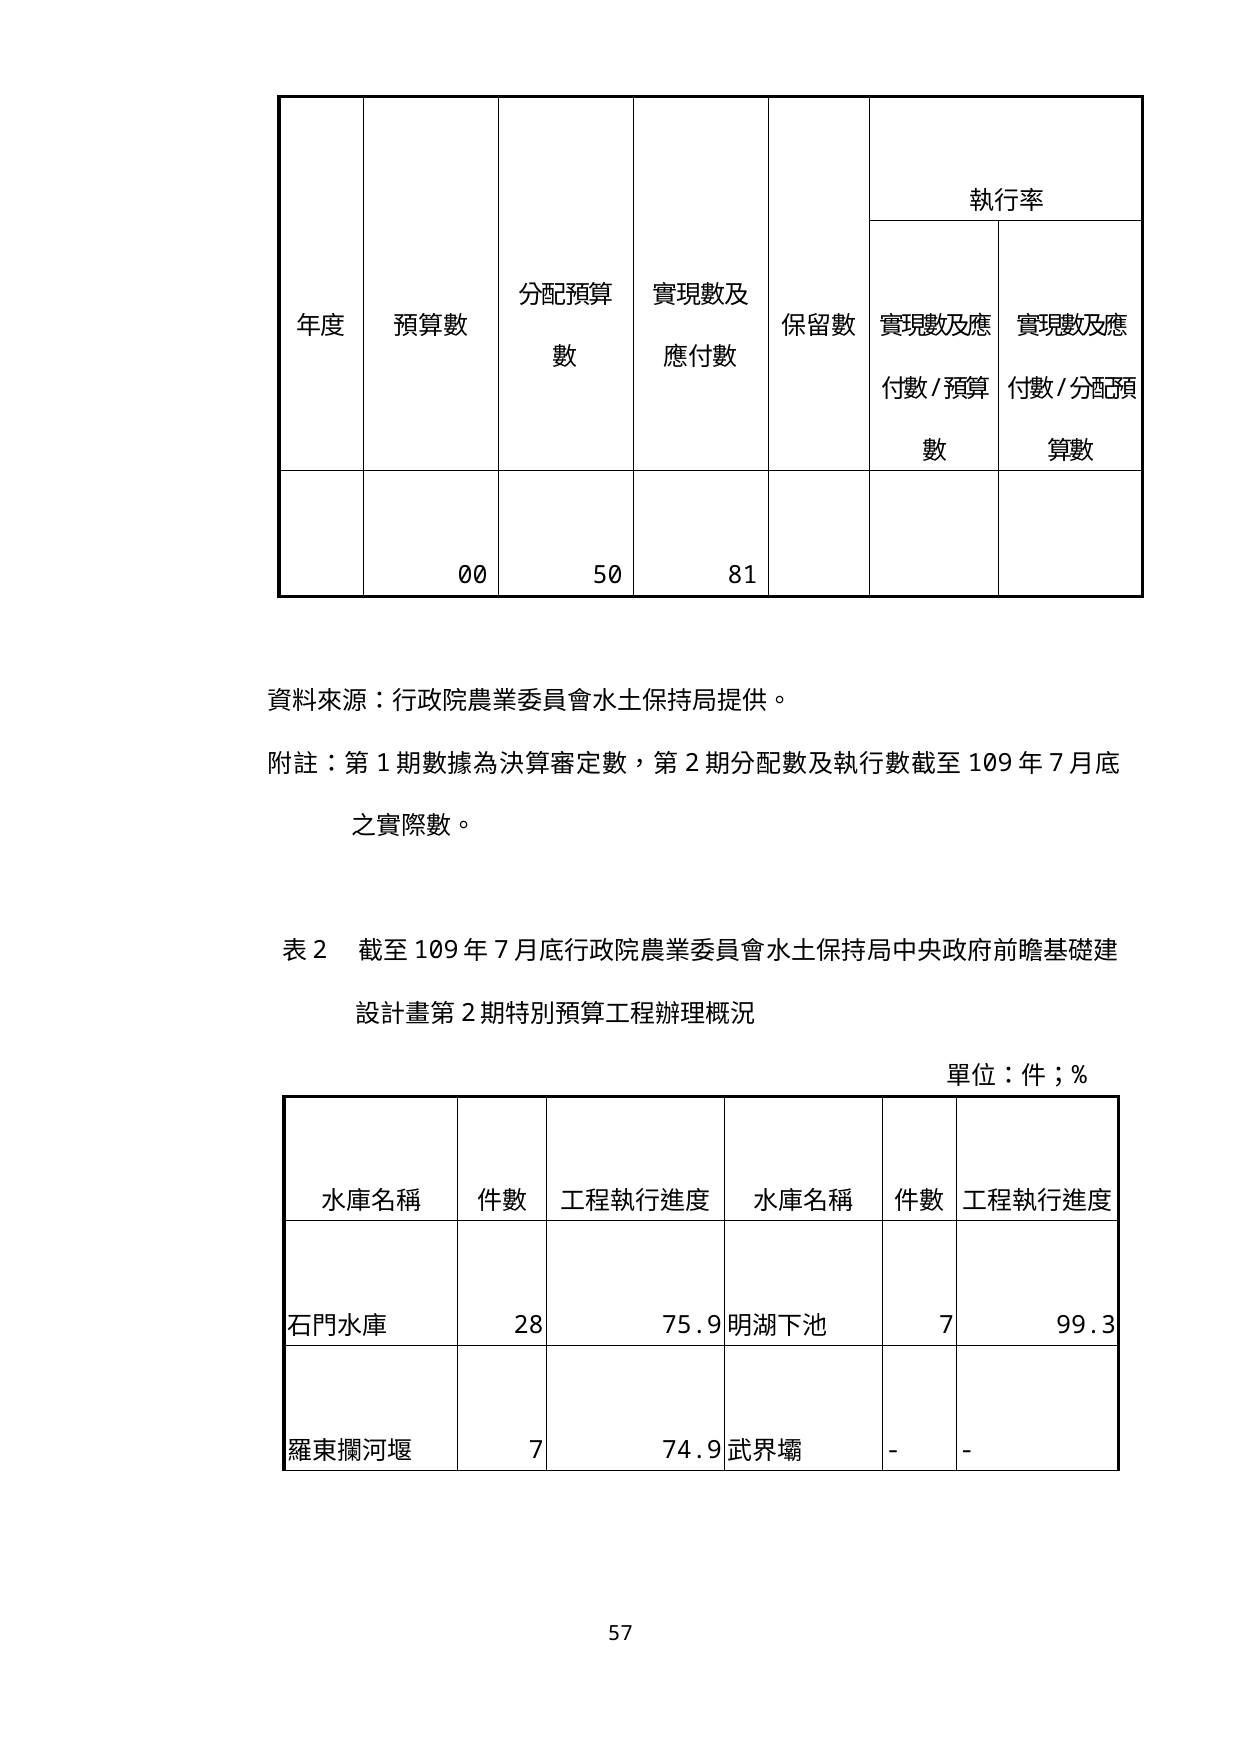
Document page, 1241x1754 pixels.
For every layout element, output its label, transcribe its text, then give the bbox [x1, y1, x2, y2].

table_header 保留數 [769, 98, 869, 469]
table_header 年度 [281, 98, 363, 469]
text 表2 截至109年7月底行政院農業委員會水土保持局中央政府前瞻基礎建設計畫第2期特別預算工程辦理概況 [282, 907, 1120, 1032]
table_cell 石門水庫 [286, 1221, 457, 1344]
table_cell [281, 471, 363, 594]
table_cell - [957, 1346, 1117, 1469]
table_cell 實現數及應付數/分配預算數 [999, 221, 1141, 469]
table_cell - [883, 1346, 956, 1469]
text 單位：件；% [320, 1032, 1120, 1094]
table_cell 81 [634, 471, 768, 594]
table_header 工程執行進度 [547, 1098, 724, 1219]
table_cell 羅東攔河堰 [286, 1346, 457, 1469]
text 附註：第1期數據為決算審定數，第2期分配數及執行數截至109年7月底之實際數。 [268, 719, 1120, 844]
table_header 件數 [458, 1098, 546, 1219]
table_cell 50 [499, 471, 633, 594]
table_cell 74.9 [547, 1346, 724, 1469]
table_header 實現數及應付數 [634, 98, 768, 469]
table_cell 武界壩 [725, 1346, 882, 1469]
table_cell [870, 471, 998, 594]
table_cell 00 [364, 471, 498, 594]
table_header 預算數 [364, 98, 498, 469]
text 資料來源：行政院農業委員會水土保持局提供。 [268, 657, 1120, 719]
table_header 水庫名稱 [286, 1098, 457, 1219]
table_cell 7 [883, 1221, 956, 1344]
table_header 件數 [883, 1098, 956, 1219]
table_cell 明湖下池 [725, 1221, 882, 1344]
table_header 工程執行進度 [957, 1098, 1117, 1219]
table_cell - [769, 471, 869, 594]
table_cell [999, 471, 1141, 594]
table_header 水庫名稱 [725, 1098, 882, 1219]
table_header 執行率 [870, 98, 1141, 219]
table_cell 28 [458, 1221, 546, 1344]
table_cell 實現數及應付數/預算數 [870, 221, 998, 469]
table_cell 75.9 [547, 1221, 724, 1344]
table_cell 99.3 [957, 1221, 1117, 1344]
table_cell 7 [458, 1346, 546, 1469]
table_header 分配預算數 [499, 98, 633, 469]
